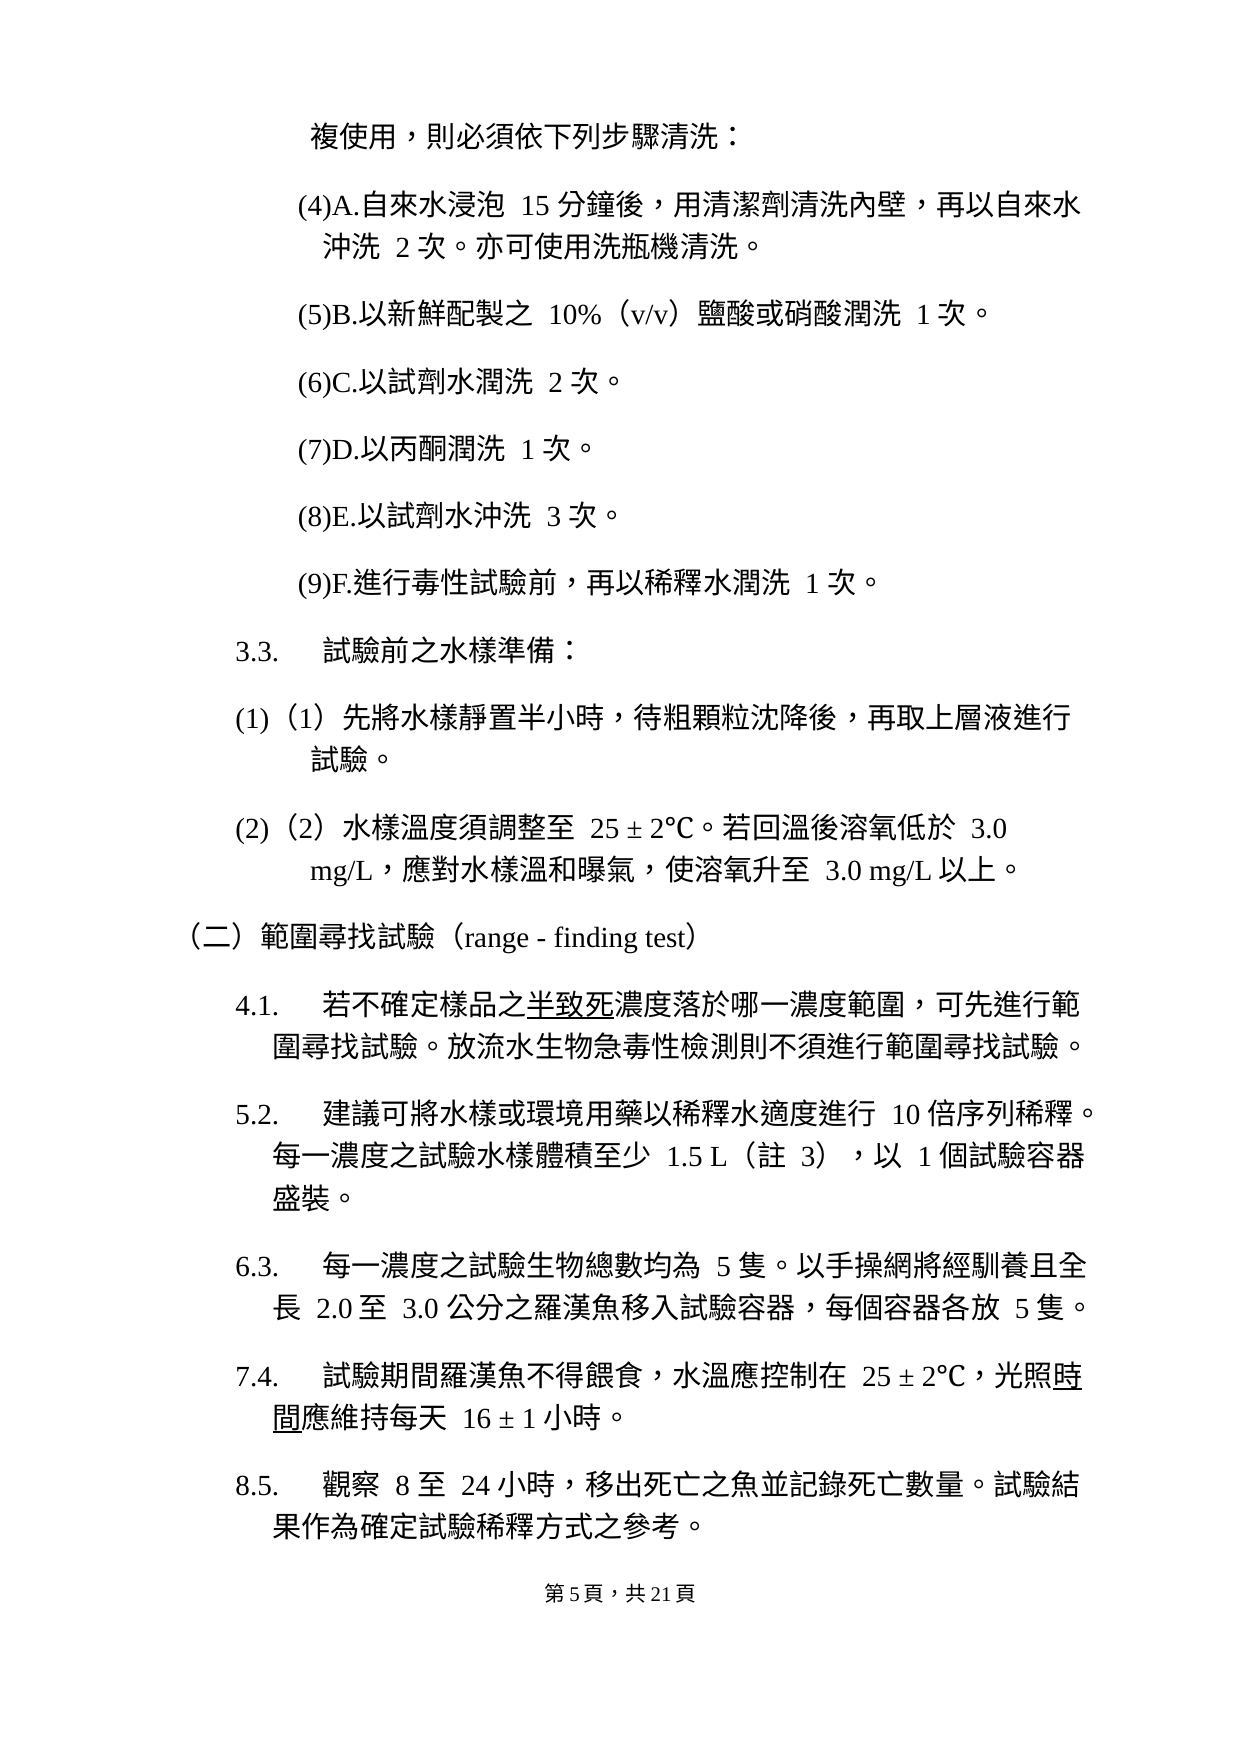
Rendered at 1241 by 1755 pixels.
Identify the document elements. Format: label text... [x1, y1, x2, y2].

subtitle B.以新鮮配製之 10%（v/v）鹽酸或硝酸潤洗 1 次。 [298, 291, 1093, 333]
subtitle D.以丙酮潤洗 1 次。 [298, 426, 1093, 468]
subtitle 5. 觀察 8 至 24 小時，移出死亡之魚並記錄死亡數量。試驗結果作為確定試驗稀釋方式之參考。 [235, 1462, 1093, 1546]
subtitle 4. 試驗期間羅漢魚不得餵食，水溫應控制在 25 ± 2℃，光照時間應維持每天 16 ± 1 小時。 [235, 1352, 1093, 1437]
subtitle 3. 試驗前之水樣準備： [235, 627, 1093, 670]
subtitle C.以試劑水潤洗 2 次。 [298, 358, 1093, 401]
subtitle F.進行毒性試驗前，再以稀釋水潤洗 1 次。 [298, 560, 1093, 602]
subtitle E.以試劑水沖洗 3 次。 [298, 493, 1093, 535]
subtitle （2）水樣溫度須調整至 25 ± 2℃。若回溫後溶氧低於 3.0 mg/L，應對水樣溫和曝氣，使溶氧升至 3.0 mg/L 以上。 [235, 804, 1093, 889]
subtitle 2. 建議可將水樣或環境用藥以稀釋水適度進行 10 倍序列稀釋。每一濃度之試驗水樣體積至少 1.5 L（註 3），以 1 個試驗容器盛裝。 [235, 1091, 1093, 1218]
subtitle 複使用，則必須依下列步驟清洗： [235, 114, 1093, 156]
text （二）範圍尋找試驗（range - finding test） [173, 914, 1093, 956]
subtitle A.自來水浸泡 15 分鐘後，用清潔劑清洗內壁，再以自來水沖洗 2 次。亦可使用洗瓶機清洗。 [298, 181, 1093, 266]
subtitle 3. 每一濃度之試驗生物總數均為 5 隻。以手操網將經馴養且全長 2.0至 3.0 公分之羅漢魚移入試驗容器，每個容器各放 5 隻。 [235, 1243, 1093, 1327]
subtitle （1）先將水樣靜置半小時，待粗顆粒沈降後，再取上層液進行試驗。 [235, 695, 1093, 779]
subtitle 1. 若不確定樣品之半致死濃度落於哪一濃度範圍，可先進行範圍尋找試驗。放流水生物急毒性檢測則不須進行範圍尋找試驗。 [235, 981, 1093, 1066]
